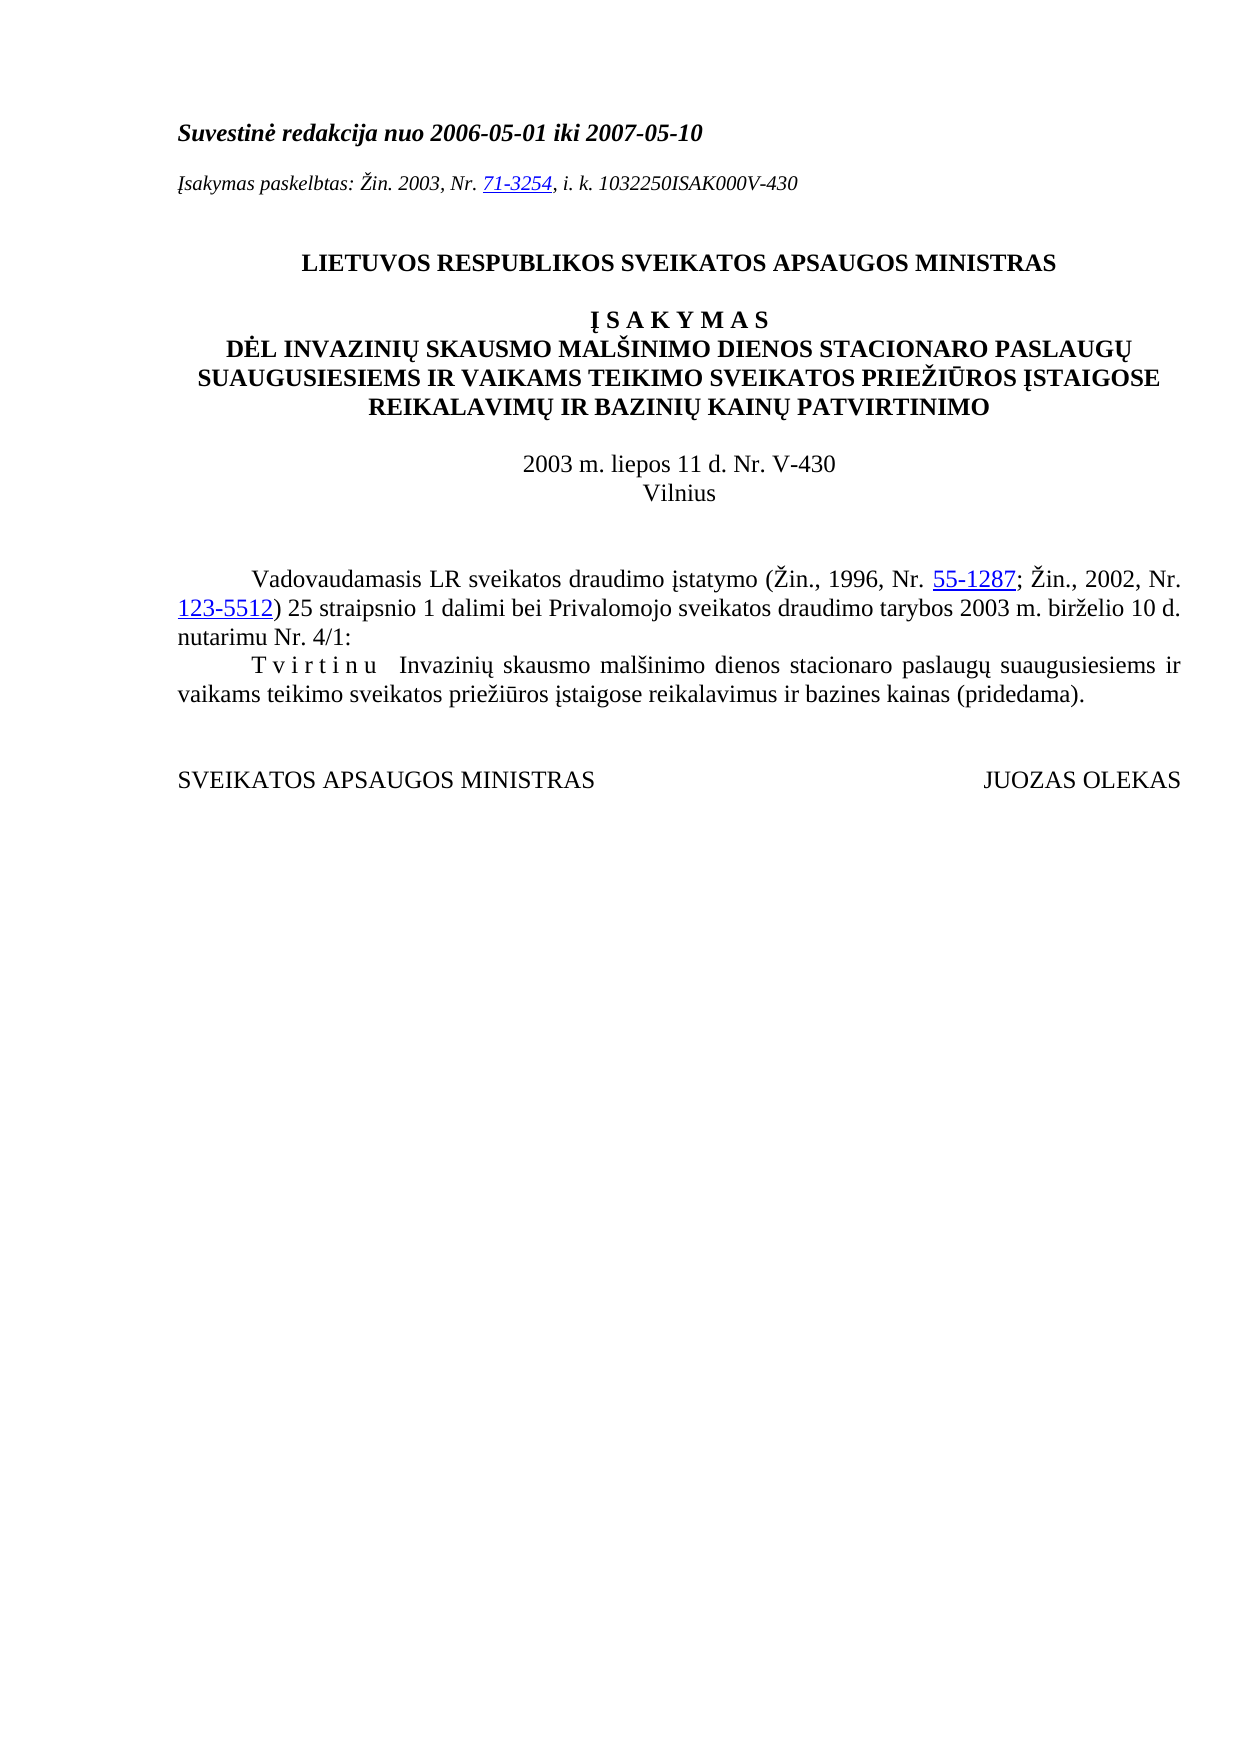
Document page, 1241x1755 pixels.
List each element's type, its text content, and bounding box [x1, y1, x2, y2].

text Įsakymas paskelbtas: Žin. 2003, Nr. 71-3254, i. k. 1032250ISAK000V-430 [177, 171, 1181, 195]
text LIETUVOS RESPUBLIKOS SVEIKATOS APSAUGOS MINISTRAS [177, 248, 1181, 277]
text Vilnius [177, 478, 1181, 507]
text SVEIKATOS APSAUGOS MINISTRAS JUOZAS OLEKAS [177, 765, 1181, 794]
text 2003 m. liepos 11 d. Nr. V-430 [177, 449, 1181, 478]
text Suvestinė redakcija nuo 2006-05-01 iki 2007-05-10 [177, 118, 1181, 147]
text Vadovaudamasis LR sveikatos draudimo įstatymo (Žin., 1996, Nr. 55-1287; Žin., 2002, Nr. 123-5512) 25 straipsnio 1 dalimi bei Privalomojo sveikatos draudimo tarybos 2003 m. birželio 10 d. nutarimu Nr. 4/1: [177, 564, 1181, 650]
text Tvirtinu Invazinių skausmo malšinimo dienos stacionaro paslaugų suaugusiesiems ir vaikams teikimo sveikatos priežiūros įstaigose reikalavimus ir bazines kainas (pridedama). [177, 650, 1181, 708]
text Į S A K Y M A S [177, 305, 1181, 334]
text DĖL INVAZINIŲ SKAUSMO MALŠINIMO DIENOS STACIONARO PASLAUGŲ SUAUGUSIESIEMS IR VAIKAMS TEIKIMO SVEIKATOS PRIEŽIŪROS ĮSTAIGOSE REIKALAVIMŲ IR BAZINIŲ KAINŲ PATVIRTINIMO [177, 334, 1181, 420]
